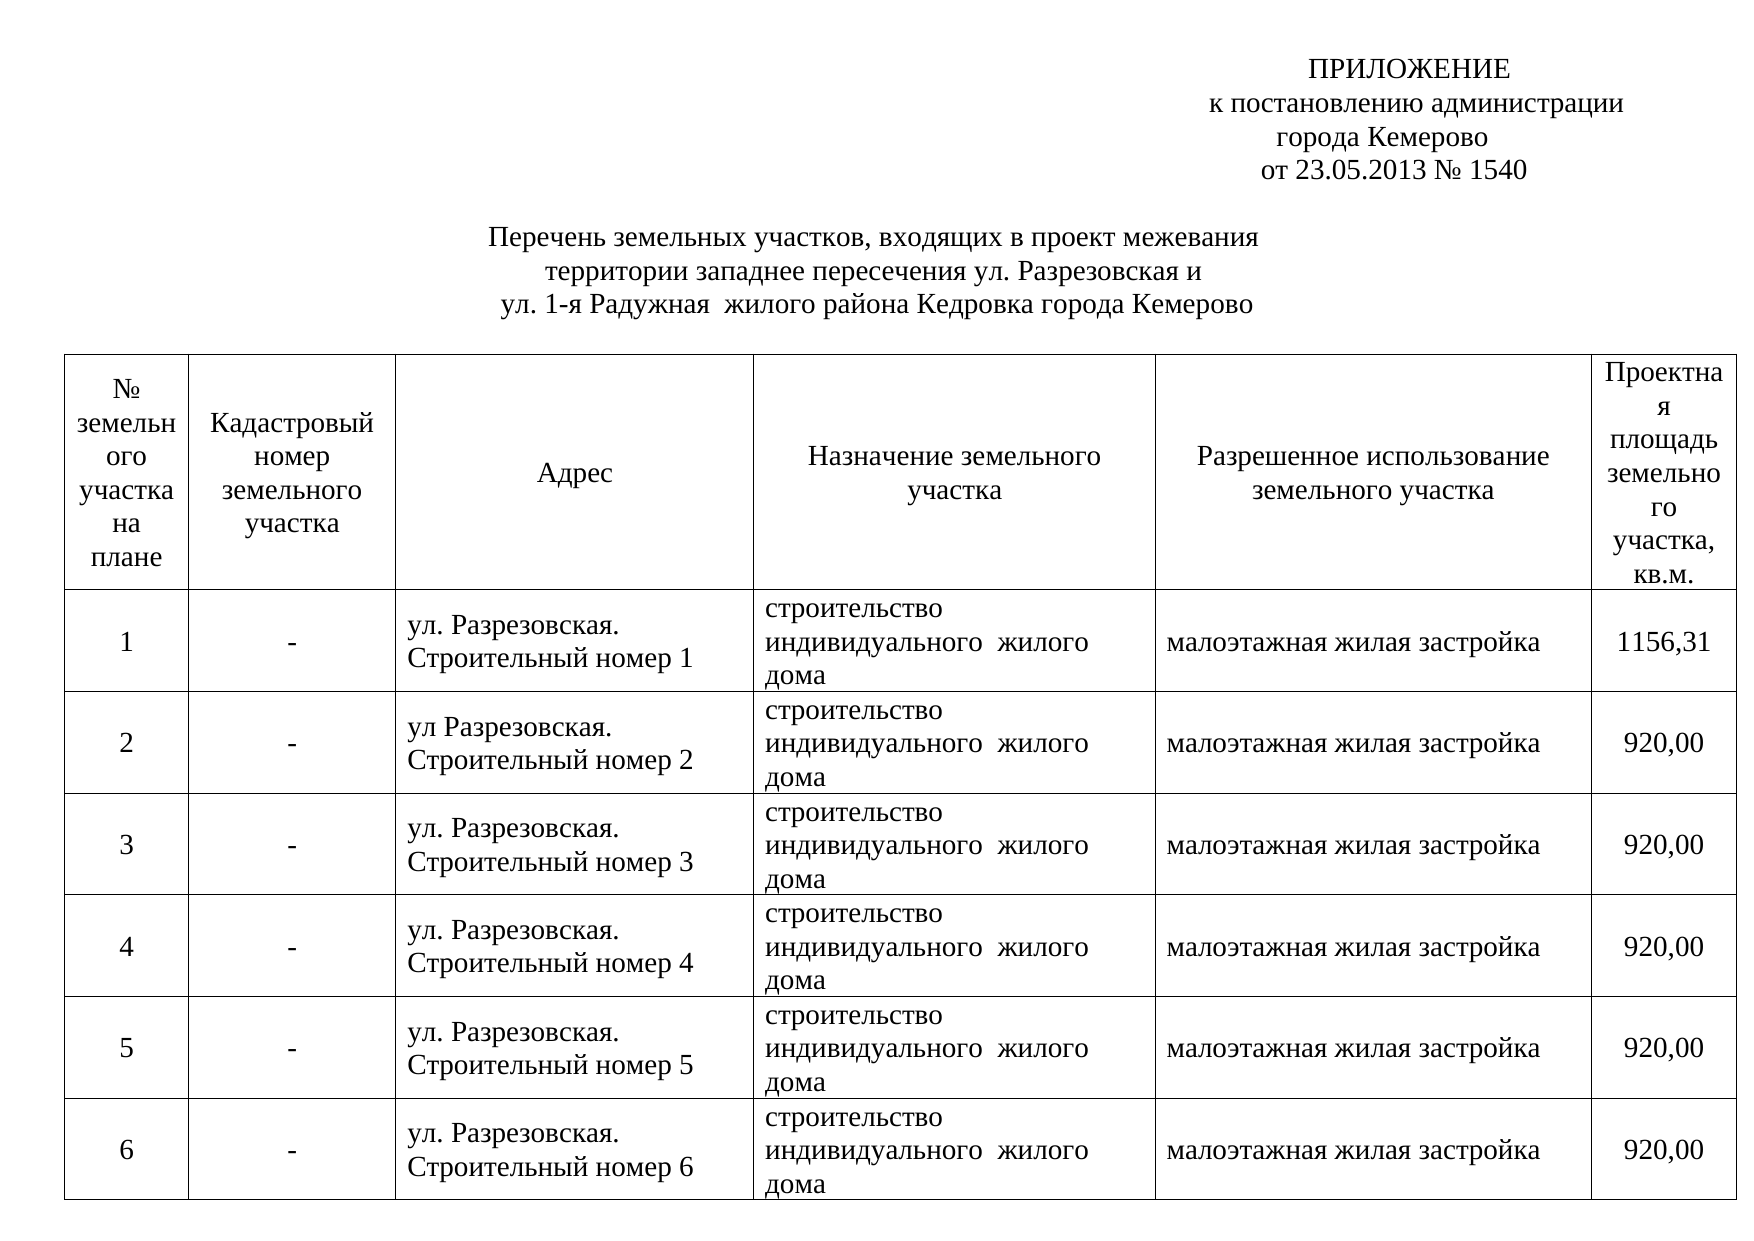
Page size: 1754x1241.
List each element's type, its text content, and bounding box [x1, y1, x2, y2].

table_cell - [189, 997, 395, 1098]
table_cell 920,00 [1592, 1099, 1736, 1199]
table_cell 5 [65, 997, 188, 1098]
text Перечень земельных участков, входящих в проект межевания [118, 219, 1636, 253]
table_cell - [189, 692, 395, 793]
table_cell малоэтажная жилая застройка [1156, 794, 1591, 894]
table_cell 4 [65, 895, 188, 996]
text ул. 1-я Радужная жилого района Кедровка города Кемерово [118, 286, 1636, 320]
text города Кемерово [709, 119, 1636, 152]
text ПРИЛОЖЕНИЕ [531, 52, 1636, 85]
table_cell малоэтажная жилая застройка [1156, 692, 1591, 793]
table_cell строительство индивидуального жилого дома [754, 794, 1155, 894]
table_cell - [189, 1099, 395, 1199]
table_cell 920,00 [1592, 895, 1736, 996]
table_header Адрес [396, 355, 753, 589]
table_cell 2 [65, 692, 188, 793]
table_cell 1 [65, 590, 188, 691]
table_cell 6 [65, 1099, 188, 1199]
table_cell - [189, 895, 395, 996]
table_cell ул. Разрезовская. Строительный номер 6 [396, 1099, 753, 1199]
table_cell строительство индивидуального жилого дома [754, 997, 1155, 1098]
table_header Проектная площадь земельного участка, кв.м. [1592, 355, 1736, 589]
table_cell - [189, 794, 395, 894]
table_cell ул. Разрезовская. Строительный номер 5 [396, 997, 753, 1098]
table_cell ул Разрезовская. Строительный номер 2 [396, 692, 753, 793]
text от 23.05.2013 № 1540 [709, 152, 1636, 186]
table_cell строительство индивидуального жилого дома [754, 692, 1155, 793]
table_cell малоэтажная жилая застройка [1156, 895, 1591, 996]
table_cell строительство индивидуального жилого дома [754, 1099, 1155, 1199]
table_cell строительство индивидуального жилого дома [754, 590, 1155, 691]
table_cell малоэтажная жилая застройка [1156, 590, 1591, 691]
table_cell 1156,31 [1592, 590, 1736, 691]
text к постановлению администрации [118, 85, 1636, 119]
table_cell ул. Разрезовская. Строительный номер 1 [396, 590, 753, 691]
table_cell строительство индивидуального жилого дома [754, 895, 1155, 996]
table_cell 920,00 [1592, 794, 1736, 894]
table_cell ул. Разрезовская. Строительный номер 4 [396, 895, 753, 996]
text территории западнее пересечения ул. Разрезовская и [118, 253, 1636, 286]
table_cell малоэтажная жилая застройка [1156, 1099, 1591, 1199]
table_cell 3 [65, 794, 188, 894]
table_header Назначение земельного участка [754, 355, 1155, 589]
table_header Кадастровый номер земельного участка [189, 355, 395, 589]
table_cell 920,00 [1592, 997, 1736, 1098]
table_header Разрешенное использование земельного участка [1156, 355, 1591, 589]
table_cell ул. Разрезовская. Строительный номер 3 [396, 794, 753, 894]
table_cell 920,00 [1592, 692, 1736, 793]
table_header № земельного участка на плане [65, 355, 188, 589]
table_cell малоэтажная жилая застройка [1156, 997, 1591, 1098]
table_cell - [189, 590, 395, 691]
